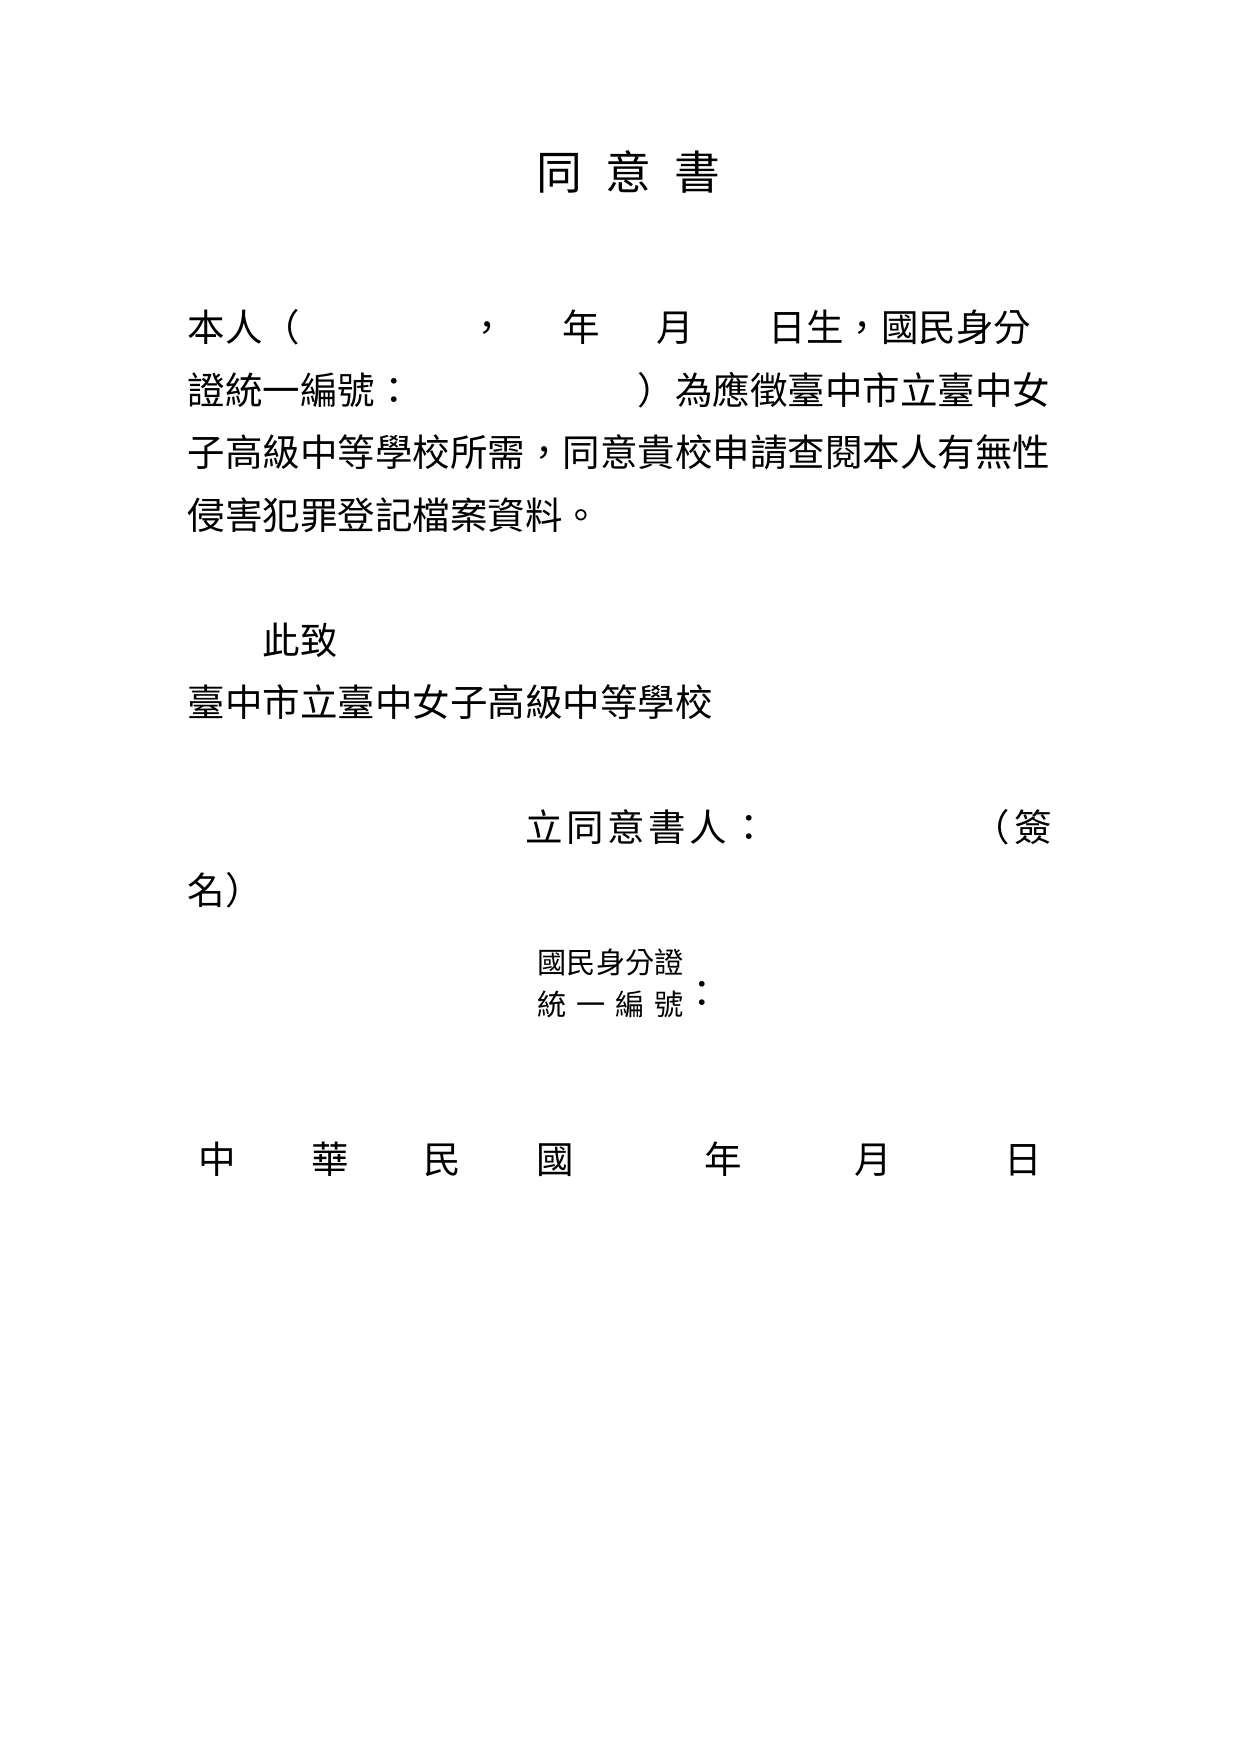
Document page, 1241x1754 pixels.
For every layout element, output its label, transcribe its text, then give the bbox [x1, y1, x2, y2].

text 國民身分證統一編號： [187, 909, 1053, 1034]
text 臺中市立臺中女子高級中等學校 [187, 659, 1053, 721]
text 此致 [187, 596, 1053, 659]
text 中 華 民 國 年 月 日 [187, 1115, 1053, 1177]
text 立同意書人： （簽名） [187, 784, 1053, 909]
text 同 意 書 [187, 96, 1069, 221]
text 本人（ ， 年 月 日生，國民身分證統一編號： ）為應徵臺中市立臺中女子高級中等學校所需，同意貴校申請查閱本人有無性侵害犯罪登記檔案資料。 [187, 284, 1053, 534]
